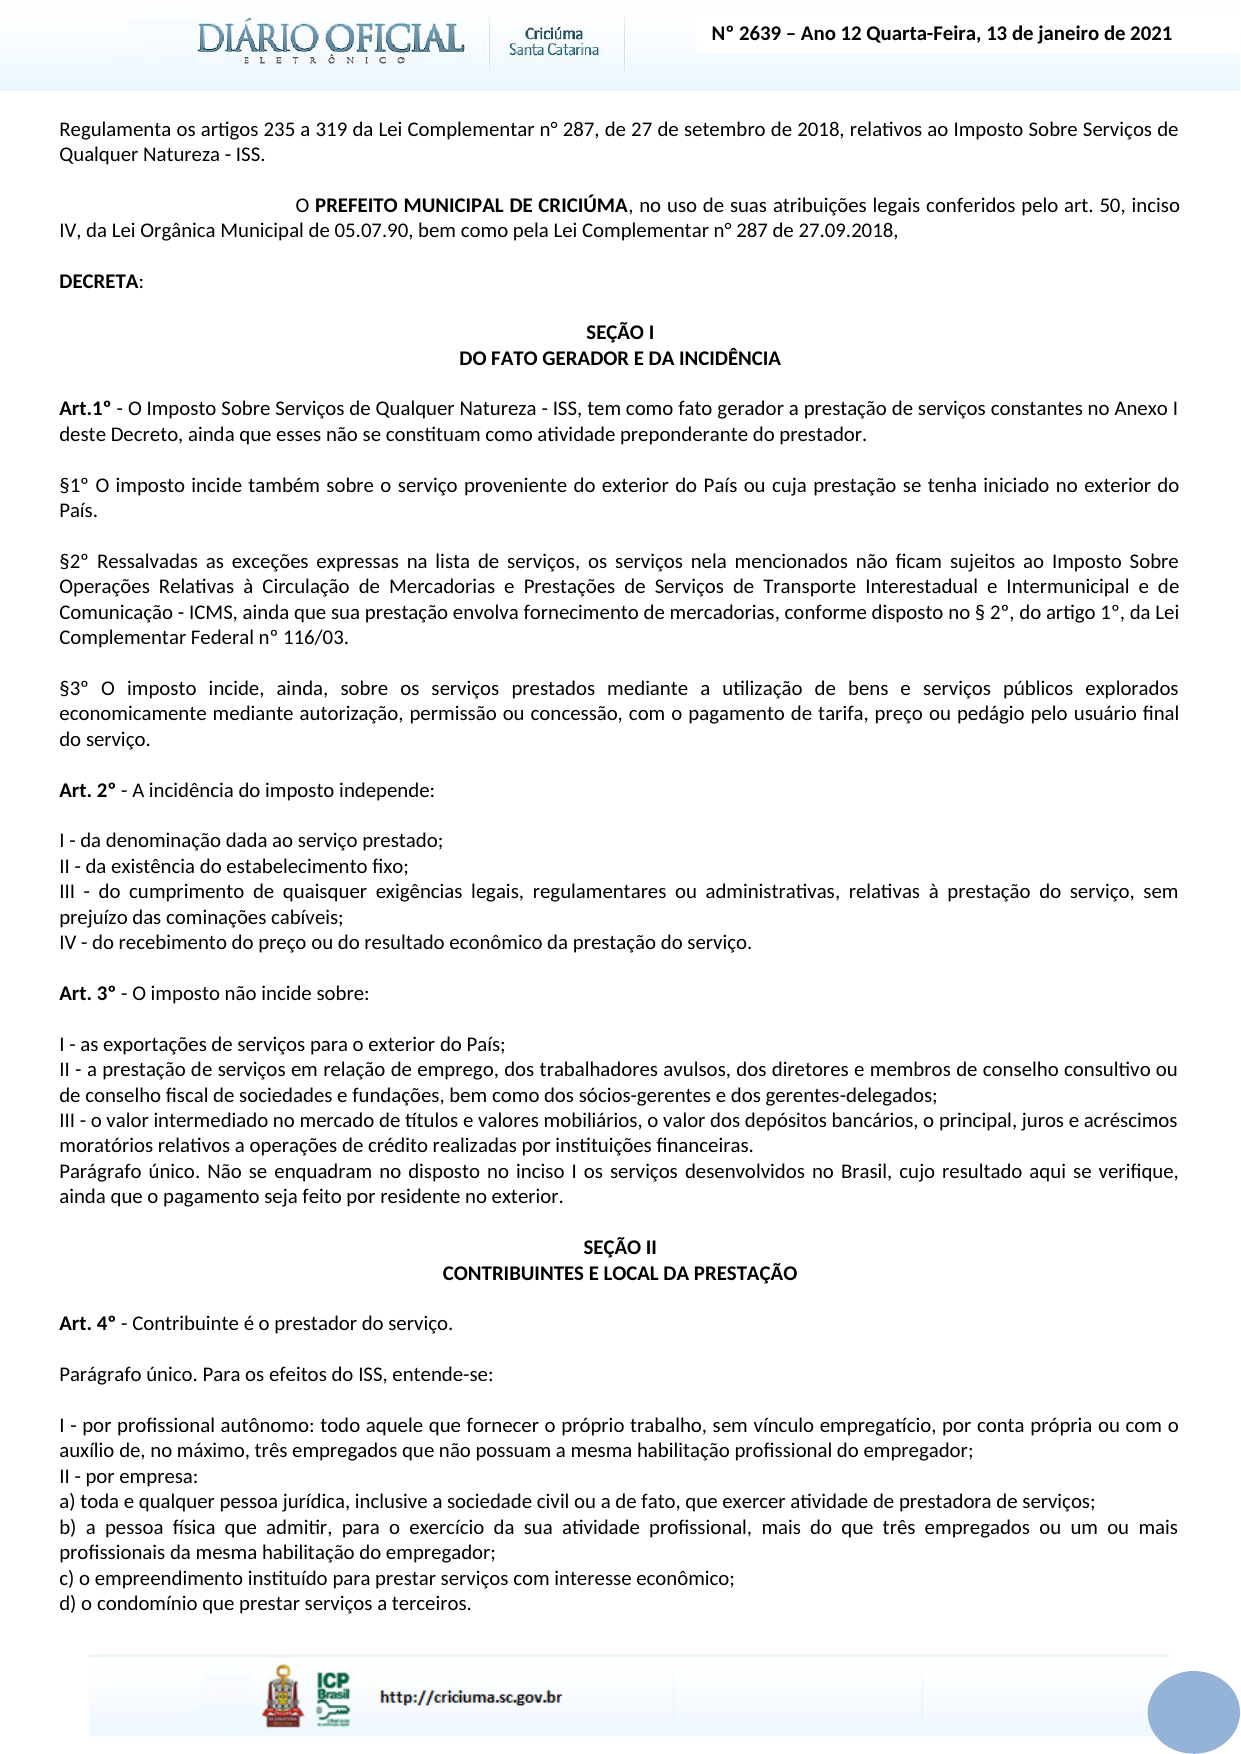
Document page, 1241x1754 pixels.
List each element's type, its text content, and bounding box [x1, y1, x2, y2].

text III - do cumprimento de quaisquer exigências legais, regulamentares ou administrativas, relativas à prestação do serviço, sem prejuízo das cominações cabíveis; [59, 878, 1181, 929]
text Parágrafo único. Para os efeitos do ISS, entende-se: [59, 1361, 1181, 1387]
text II - por empresa: [59, 1463, 1181, 1488]
text SEÇÃO II [59, 1234, 1181, 1260]
text Regulamenta os artigos 235 a 319 da Lei Complementar n° 287, de 27 de setembro de 2018, relativos ao Imposto Sobre Serviços de Qualquer Natureza - ISS. [59, 116, 1181, 167]
text Art. 4º - Contribuinte é o prestador do serviço. [59, 1311, 1181, 1336]
text d) o condomínio que prestar serviços a terceiros. [59, 1590, 1181, 1616]
text O PREFEITO MUNICIPAL DE CRICIÚMA, no uso de suas atribuições legais conferidos pelo art. 50, inciso IV, da Lei Orgânica Municipal de 05.07.90, bem como pela Lei Complementar n° 287 de 27.09.2018, [59, 192, 1181, 243]
text I - por profissional autônomo: todo aquele que fornecer o próprio trabalho, sem vínculo empregatício, por conta própria ou com o auxílio de, no máximo, três empregados que não possuam a mesma habilitação profissional do empregador; [59, 1412, 1181, 1463]
text SEÇÃO I [59, 319, 1181, 345]
text §3º O imposto incide, ainda, sobre os serviços prestados mediante a utilização de bens e serviços públicos explorados economicamente mediante autorização, permissão ou concessão, com o pagamento de tarifa, preço ou pedágio pelo usuário final do serviço. [59, 675, 1181, 751]
text Art.1º - O Imposto Sobre Serviços de Qualquer Natureza - ISS, tem como fato gerador a prestação de serviços constantes no Anexo I deste Decreto, ainda que esses não se constituam como atividade preponderante do prestador. [59, 396, 1181, 446]
text DO FATO GERADOR E DA INCIDÊNCIA [59, 345, 1181, 370]
text a) toda e qualquer pessoa jurídica, inclusive a sociedade civil ou a de fato, que exercer atividade de prestadora de serviços; [59, 1488, 1181, 1514]
text CONTRIBUINTES E LOCAL DA PRESTAÇÃO [59, 1260, 1181, 1285]
text IV - do recebimento do preço ou do resultado econômico da prestação do serviço. [59, 929, 1181, 955]
text I - as exportações de serviços para o exterior do País; [59, 1031, 1181, 1056]
text b) a pessoa física que admitir, para o exercício da sua atividade profissional, mais do que três empregados ou um ou mais profissionais da mesma habilitação do empregador; [59, 1514, 1181, 1565]
text c) o empreendimento instituído para prestar serviços com interesse econômico; [59, 1565, 1181, 1590]
text Parágrafo único. Não se enquadram no disposto no inciso I os serviços desenvolvidos no Brasil, cujo resultado aqui se verifique, ainda que o pagamento seja feito por residente no exterior. [59, 1158, 1181, 1209]
text Art. 2º - A incidência do imposto independe: [59, 777, 1181, 802]
text Art. 3º - O imposto não incide sobre: [59, 980, 1181, 1006]
text II - a prestação de serviços em relação de emprego, dos trabalhadores avulsos, dos diretores e membros de conselho consultivo ou de conselho fiscal de sociedades e fundações, bem como dos sócios-gerentes e dos gerentes-delegados; [59, 1056, 1181, 1107]
text §1º O imposto incide também sobre o serviço proveniente do exterior do País ou cuja prestação se tenha iniciado no exterior do País. [59, 472, 1181, 523]
text II - da existência do estabelecimento fixo; [59, 853, 1181, 878]
text DECRETA: [59, 268, 1181, 294]
text §2º Ressalvadas as exceções expressas na lista de serviços, os serviços nela mencionados não ficam sujeitos ao Imposto Sobre Operações Relativas à Circulação de Mercadorias e Prestações de Serviços de Transporte Interestadual e Intermunicipal e de Comunicação - ICMS, ainda que sua prestação envolva fornecimento de mercadorias, conforme disposto no § 2º, do artigo 1º, da Lei Complementar Federal nº 116/03. [59, 548, 1181, 650]
text I - da denominação dada ao serviço prestado; [59, 828, 1181, 853]
text III - o valor intermediado no mercado de títulos e valores mobiliários, o valor dos depósitos bancários, o principal, juros e acréscimos moratórios relativos a operações de crédito realizadas por instituições financeiras. [59, 1107, 1181, 1158]
